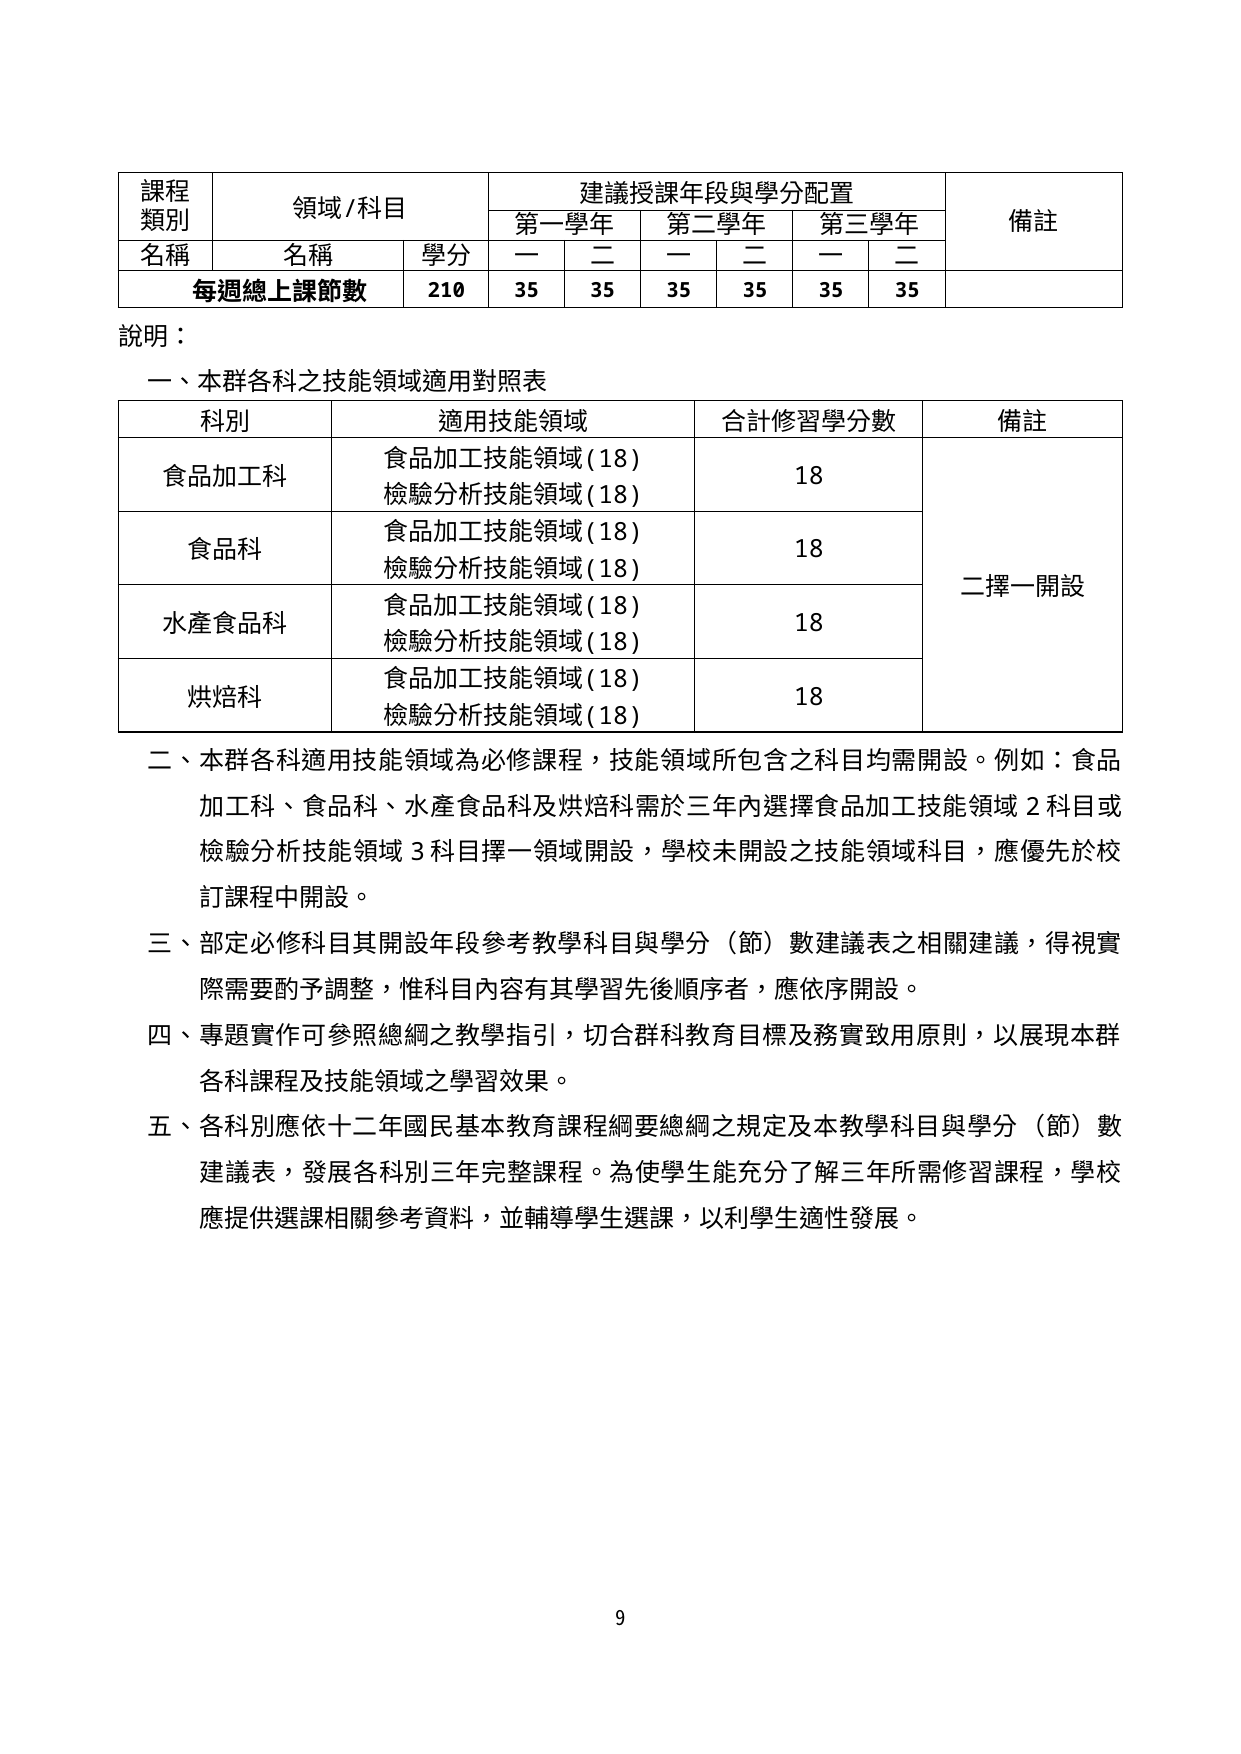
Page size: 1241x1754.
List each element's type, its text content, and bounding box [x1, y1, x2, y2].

text 三、部定必修科目其開設年段參考教學科目與學分（節）數建議表之相關建議，得視實際需要酌予調整，惟科目內容有其學習先後順序者，應依序開設。 [148, 916, 1122, 1007]
table_cell 名稱 [213, 241, 403, 270]
table_cell 食品加工科 [119, 438, 331, 511]
table_cell 食品加工技能領域(18) 檢驗分析技能領域(18) [332, 659, 694, 731]
table_cell 35 [641, 271, 716, 307]
text 二、本群各科適用技能領域為必修課程，技能領域所包含之科目均需開設。例如：食品加工科、食品科、水產食品科及烘焙科需於三年內選擇食品加工技能領域2科目或檢驗分析技能領域3科目擇一領域開設，學校未開設之技能領域科目，應優先於校訂課程中開設。 [148, 733, 1122, 916]
table_cell 二 [565, 241, 640, 270]
table_cell 35 [793, 271, 868, 307]
table_cell 二 [717, 241, 792, 270]
table_header 領域/科目 [213, 173, 488, 240]
table_cell 210 [404, 271, 488, 307]
table_cell [946, 271, 1122, 307]
text 說明： [118, 308, 1122, 354]
table_cell 18 [695, 585, 922, 658]
table_cell 35 [869, 271, 945, 307]
table_cell 18 [695, 438, 922, 511]
table_cell 二 [869, 241, 945, 270]
table_cell 35 [489, 271, 564, 307]
table_cell 水產食品科 [119, 585, 331, 658]
table_cell 35 [717, 271, 792, 307]
text 一、本群各科之技能領域適用對照表 [148, 354, 1122, 400]
table_cell 學分 [404, 241, 488, 270]
table_cell 二擇一開設 [923, 438, 1122, 731]
table_header 適用技能領域 [332, 401, 694, 437]
table_cell 食品加工技能領域(18) 檢驗分析技能領域(18) [332, 512, 694, 584]
table_cell 第一學年 [489, 211, 640, 240]
text 五、各科別應依十二年國民基本教育課程綱要總綱之規定及本教學科目與學分（節）數建議表，發展各科別三年完整課程。為使學生能充分了解三年所需修習課程，學校應提供選課相關參考資料，並輔導學生選課，以利學生適性發展。 [148, 1099, 1122, 1237]
text 四、專題實作可參照總綱之教學指引，切合群科教育目標及務實致用原則，以展現本群各科課程及技能領域之學習效果。 [148, 1007, 1122, 1099]
table_cell 一 [489, 241, 564, 270]
table_cell 烘焙科 [119, 659, 331, 731]
table_cell 第二學年 [641, 211, 792, 240]
table_cell 第三學年 [793, 211, 945, 240]
table_cell 一 [793, 241, 868, 270]
table_cell 一 [641, 241, 716, 270]
table_cell 食品科 [119, 512, 331, 584]
table_cell 每週總上課節數 [119, 271, 403, 307]
table_header 備註 [946, 173, 1122, 270]
table_header 科別 [119, 401, 331, 437]
table_header 課程 類別 [119, 173, 212, 240]
table_cell 18 [695, 512, 922, 584]
table_header 建議授課年段與學分配置 [489, 173, 945, 209]
table_cell 18 [695, 659, 922, 731]
table_cell 名稱 [119, 241, 212, 270]
table_header 備註 [923, 401, 1122, 437]
table_cell 食品加工技能領域(18) 檢驗分析技能領域(18) [332, 585, 694, 658]
table_cell 35 [565, 271, 640, 307]
table_cell 食品加工技能領域(18) 檢驗分析技能領域(18) [332, 438, 694, 511]
table_header 合計修習學分數 [695, 401, 922, 437]
